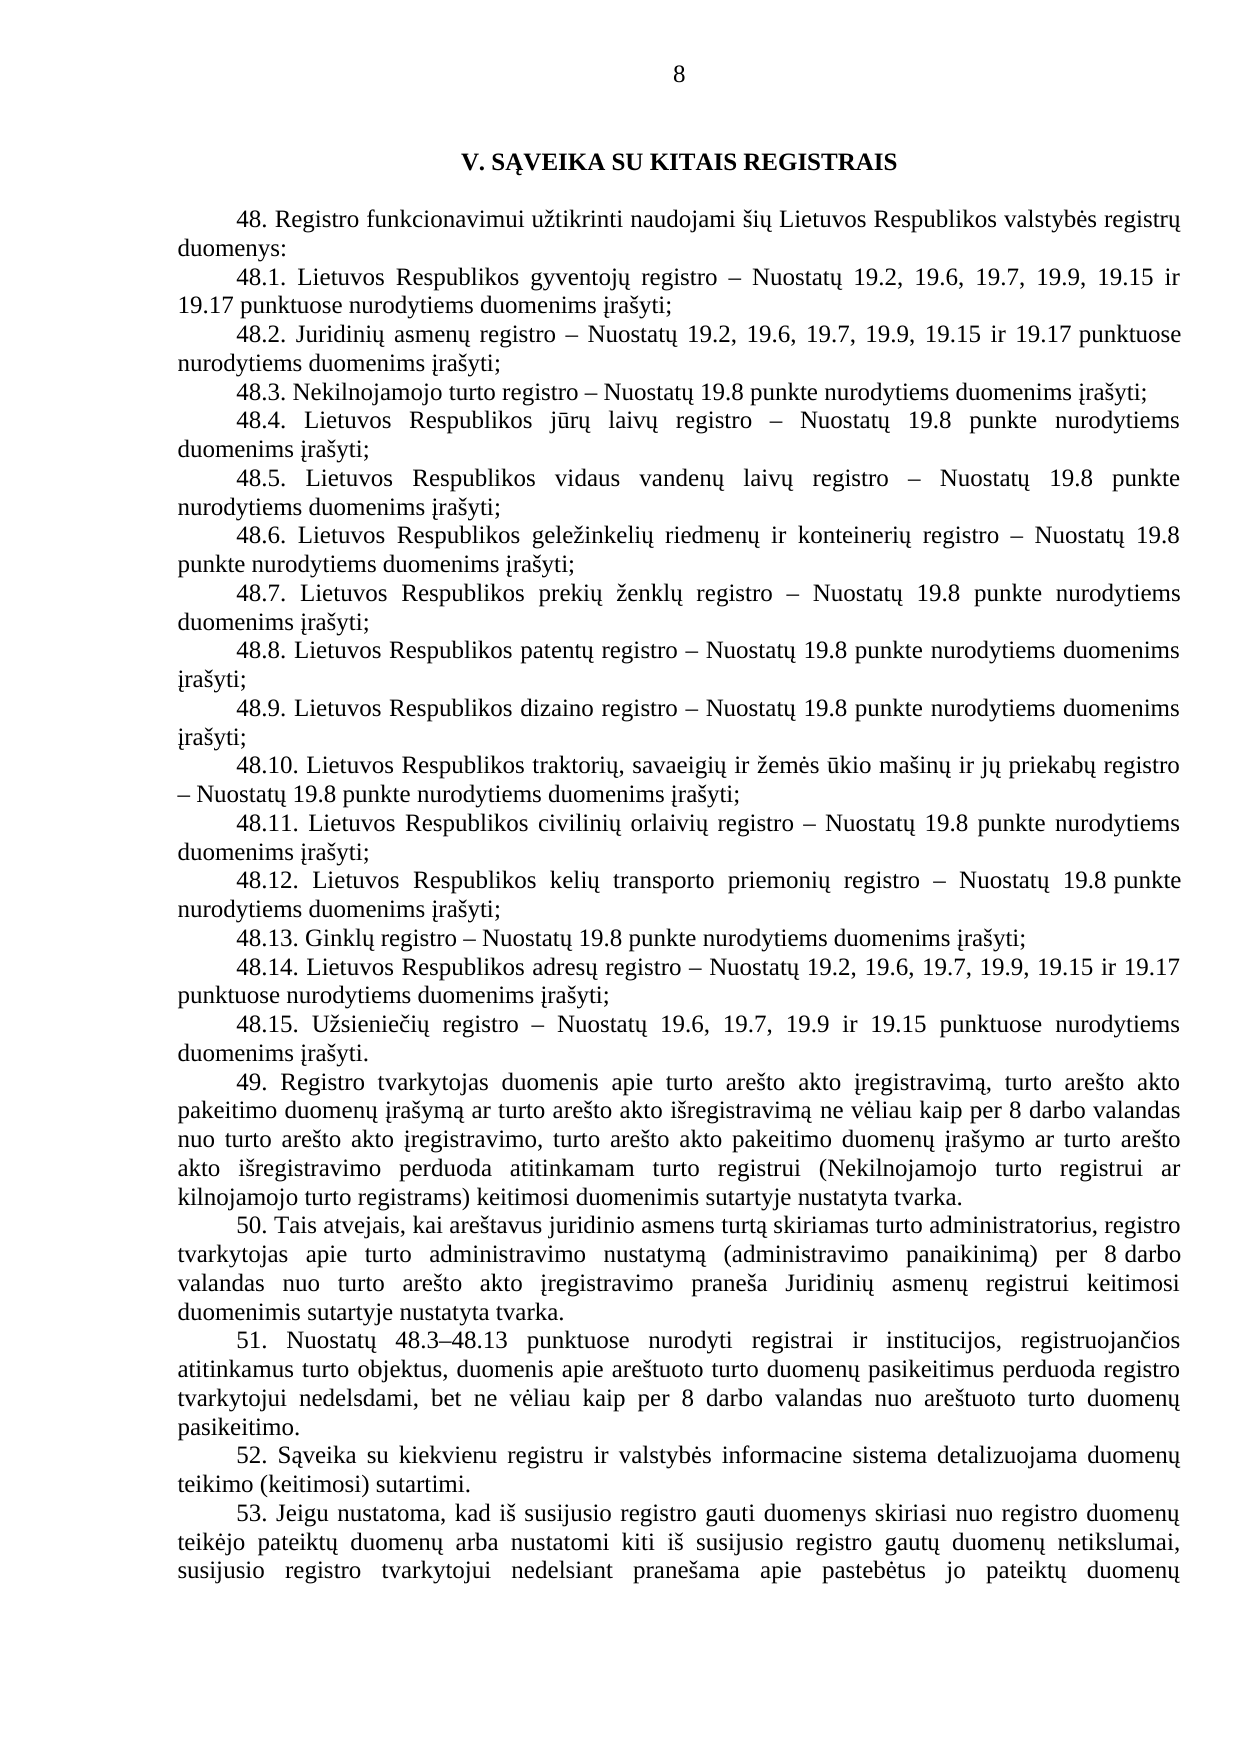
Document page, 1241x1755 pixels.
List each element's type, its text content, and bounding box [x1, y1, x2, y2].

text 48.9. Lietuvos Respublikos dizaino registro – Nuostatų 19.8 punkte nurodytiems duomenims įrašyti; [177, 693, 1181, 751]
text 48.15. Užsieniečių registro – Nuostatų 19.6, 19.7, 19.9 ir 19.15 punktuose nurodytiems duomenims įrašyti. [177, 1009, 1181, 1067]
text 48.3. Nekilnojamojo turto registro – Nuostatų 19.8 punkte nurodytiems duomenims įrašyti; [177, 377, 1181, 406]
text 48.11. Lietuvos Respublikos civilinių orlaivių registro – Nuostatų 19.8 punkte nurodytiems duomenims įrašyti; [177, 808, 1181, 866]
text 48.13. Ginklų registro – Nuostatų 19.8 punkte nurodytiems duomenims įrašyti; [177, 923, 1181, 952]
text 48.14. Lietuvos Respublikos adresų registro – Nuostatų 19.2, 19.6, 19.7, 19.9, 19.15 ir 19.17 punktuose nurodytiems duomenims įrašyti; [177, 952, 1181, 1009]
text 51. Nuostatų 48.3–48.13 punktuose nurodyti registrai ir institucijos, registruojančios atitinkamus turto objektus, duomenis apie areštuoto turto duomenų pasikeitimus perduoda registro tvarkytojui nedelsdami, bet ne vėliau kaip per 8 darbo valandas nuo areštuoto turto duomenų pasikeitimo. [177, 1326, 1181, 1441]
text 49. Registro tvarkytojas duomenis apie turto arešto akto įregistravimą, turto arešto akto pakeitimo duomenų įrašymą ar turto arešto akto išregistravimą ne vėliau kaip per 8 darbo valandas nuo turto arešto akto įregistravimo, turto arešto akto pakeitimo duomenų įrašymo ar turto arešto akto išregistravimo perduoda atitinkamam turto registrui (Nekilnojamojo turto registrui ar kilnojamojo turto registrams) keitimosi duomenimis sutartyje nustatyta tvarka. [177, 1067, 1181, 1211]
text 48. Registro funkcionavimui užtikrinti naudojami šių Lietuvos Respublikos valstybės registrų duomenys: [177, 204, 1181, 262]
text 52. Sąveika su kiekvienu registru ir valstybės informacine sistema detalizuojama duomenų teikimo (keitimosi) sutartimi. [177, 1441, 1181, 1498]
text 48.5. Lietuvos Respublikos vidaus vandenų laivų registro – Nuostatų 19.8 punkte nurodytiems duomenims įrašyti; [177, 463, 1181, 521]
text 48.10. Lietuvos Respublikos traktorių, savaeigių ir žemės ūkio mašinų ir jų priekabų registro – Nuostatų 19.8 punkte nurodytiems duomenims įrašyti; [177, 751, 1181, 808]
text V. SĄVEIKA SU KITAIS REGISTRAIS [177, 147, 1181, 176]
text 48.2. Juridinių asmenų registro – Nuostatų 19.2, 19.6, 19.7, 19.9, 19.15 ir 19.17 punktuose nurodytiems duomenims įrašyti; [177, 319, 1181, 377]
text 48.8. Lietuvos Respublikos patentų registro – Nuostatų 19.8 punkte nurodytiems duomenims įrašyti; [177, 636, 1181, 693]
text 48.4. Lietuvos Respublikos jūrų laivų registro – Nuostatų 19.8 punkte nurodytiems duomenims įrašyti; [177, 406, 1181, 463]
text 50. Tais atvejais, kai areštavus juridinio asmens turtą skiriamas turto administratorius, registro tvarkytojas apie turto administravimo nustatymą (administravimo panaikinimą) per 8 darbo valandas nuo turto arešto akto įregistravimo praneša Juridinių asmenų registrui keitimosi duomenimis sutartyje nustatyta tvarka. [177, 1211, 1181, 1326]
text 48.6. Lietuvos Respublikos geležinkelių riedmenų ir konteinerių registro – Nuostatų 19.8 punkte nurodytiems duomenims įrašyti; [177, 521, 1181, 578]
text 48.12. Lietuvos Respublikos kelių transporto priemonių registro – Nuostatų 19.8 punkte nurodytiems duomenims įrašyti; [177, 866, 1181, 923]
text 48.1. Lietuvos Respublikos gyventojų registro – Nuostatų 19.2, 19.6, 19.7, 19.9, 19.15 ir 19.17 punktuose nurodytiems duomenims įrašyti; [177, 262, 1181, 319]
text 53. Jeigu nustatoma, kad iš susijusio registro gauti duomenys skiriasi nuo registro duomenų teikėjo pateiktų duomenų arba nustatomi kiti iš susijusio registro gautų duomenų netikslumai, susijusio registro tvarkytojui nedelsiant pranešama apie pastebėtus jo pateiktų duomenų [177, 1498, 1181, 1584]
text 48.7. Lietuvos Respublikos prekių ženklų registro – Nuostatų 19.8 punkte nurodytiems duomenims įrašyti; [177, 578, 1181, 636]
